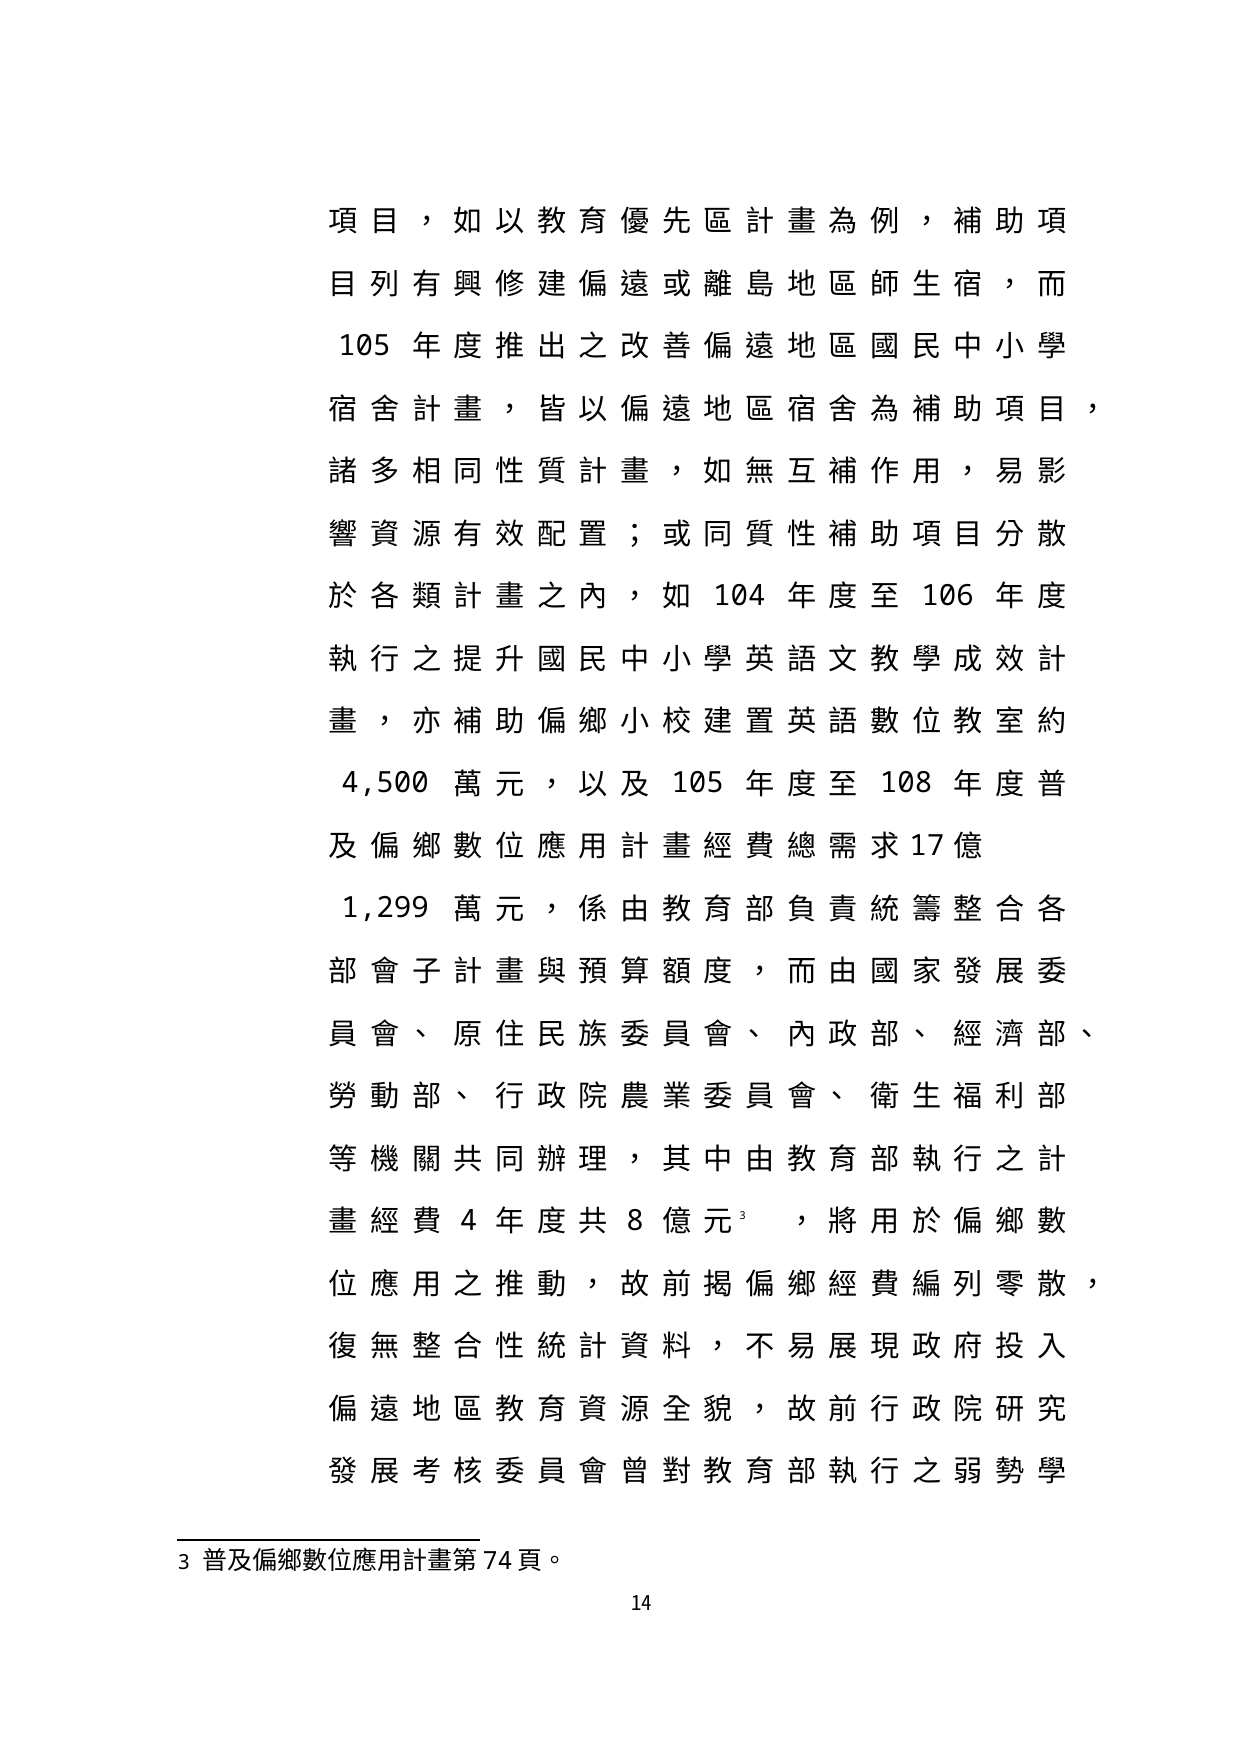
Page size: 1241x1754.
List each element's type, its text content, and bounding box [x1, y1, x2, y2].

text 普及偏鄉數位應用計畫第74頁。 [177, 1541, 1093, 1577]
text 教育部補助偏遠地區計畫種類繁多，其中實施多年之延續性計畫，雖經多次檢討修訂，惟與後續推動新興計畫皆補助相同項目，如以教育優先區計畫為例，補助項目列有興修建偏遠或離島地區師生宿，而105年度推出之改善偏遠地區國民中小學宿舍計畫，皆以偏遠地區宿舍為補助項目，諸多相同性質計畫，如無互補作用，易影響資源有效配置；或同質性補助項目分散於各類計畫之內，如104年度至106年度執行之提升國民中小學英語文教學成效計畫，亦補助偏鄉小校建置英語數位教室約4,500萬元，以及105年度至108年度普及偏鄉數位應用計畫經費總需求17億1,299萬元，係由教育部負責統籌整合各部會子計畫與預算額度，而由國家發展委員會、原住民族委員會、內政部、經濟部、勞動部、行政院農業委員會、衛生福利部等機關共同辦理，其中由教育部執行之計畫經費4年度共8億元，將用於偏鄉數位應用之推動，故前揭偏鄉經費編列零散，復無整合性統計資料，不易展現政府投入偏遠地區教育資源全貌，故前行政院研究發展考核委員會曾對教育部執行之弱勢學生課後扶助等類似措施提出意見略以，由於各項補助計畫整合規劃不足，有關方案相互間之替代性以及如何提升弱勢人力品質之實質分析極為欠缺，以致計畫執行成果回饋情形無可探究。 [286, 177, 1072, 1490]
